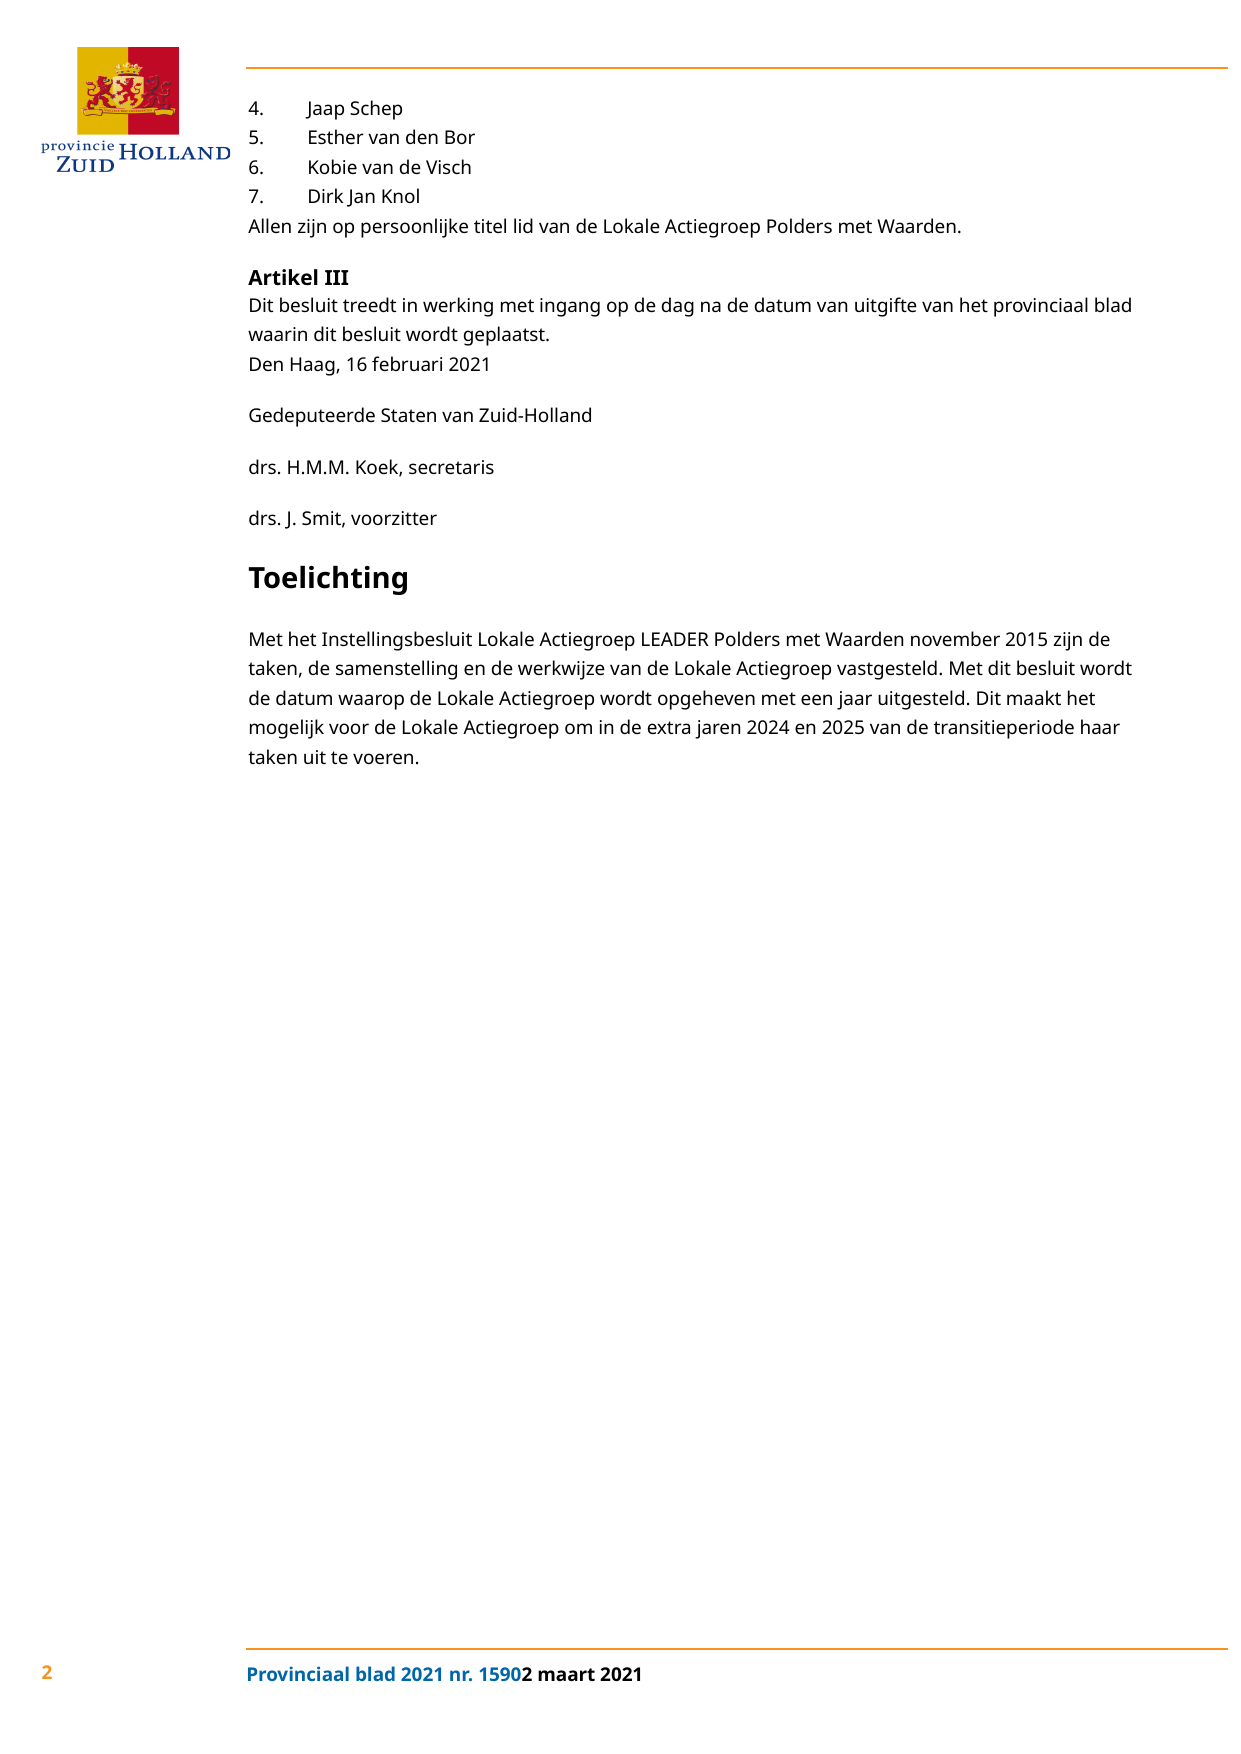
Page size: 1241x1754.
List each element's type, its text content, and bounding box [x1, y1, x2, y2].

text Allen zijn op persoonlijke titel lid van de Lokale Actiegroep Polders met Waarden. [248, 213, 1152, 239]
text drs. J. Smit, voorzitter [248, 506, 1152, 531]
list Jaap Schep [248, 95, 1152, 121]
text Dit besluit treedt in werking met ingang op de dag na de datum van uitgifte van het provinciaal blad waarin dit besluit wordt geplaatst. [248, 292, 1152, 347]
list Esther van den Bor [248, 124, 1152, 150]
text Gedeputeerde Staten van Zuid-Holland [248, 403, 1152, 428]
list Dirk Jan Knol [248, 183, 1152, 209]
text Toelichting [248, 557, 1152, 597]
text drs. H.M.M. Koek, secretaris [248, 454, 1152, 480]
text Artikel III [248, 263, 1152, 292]
text Den Haag, 16 februari 2021 [248, 351, 1152, 377]
list Kobie van de Visch [248, 154, 1152, 180]
text Met het Instellingsbesluit Lokale Actiegroep LEADER Polders met Waarden november 2015 zijn de taken, de samenstelling en de werkwijze van de Lokale Actiegroep vastgesteld. Met dit besluit wordt de datum waarop de Lokale Actiegroep wordt opgeheven met een jaar uitgesteld. Dit maakt het mogelijk voor de Lokale Actiegroep om in de extra jaren 2024 en 2025 van de transitieperiode haar taken uit te voeren. [248, 626, 1152, 770]
picture [41, 47, 231, 172]
